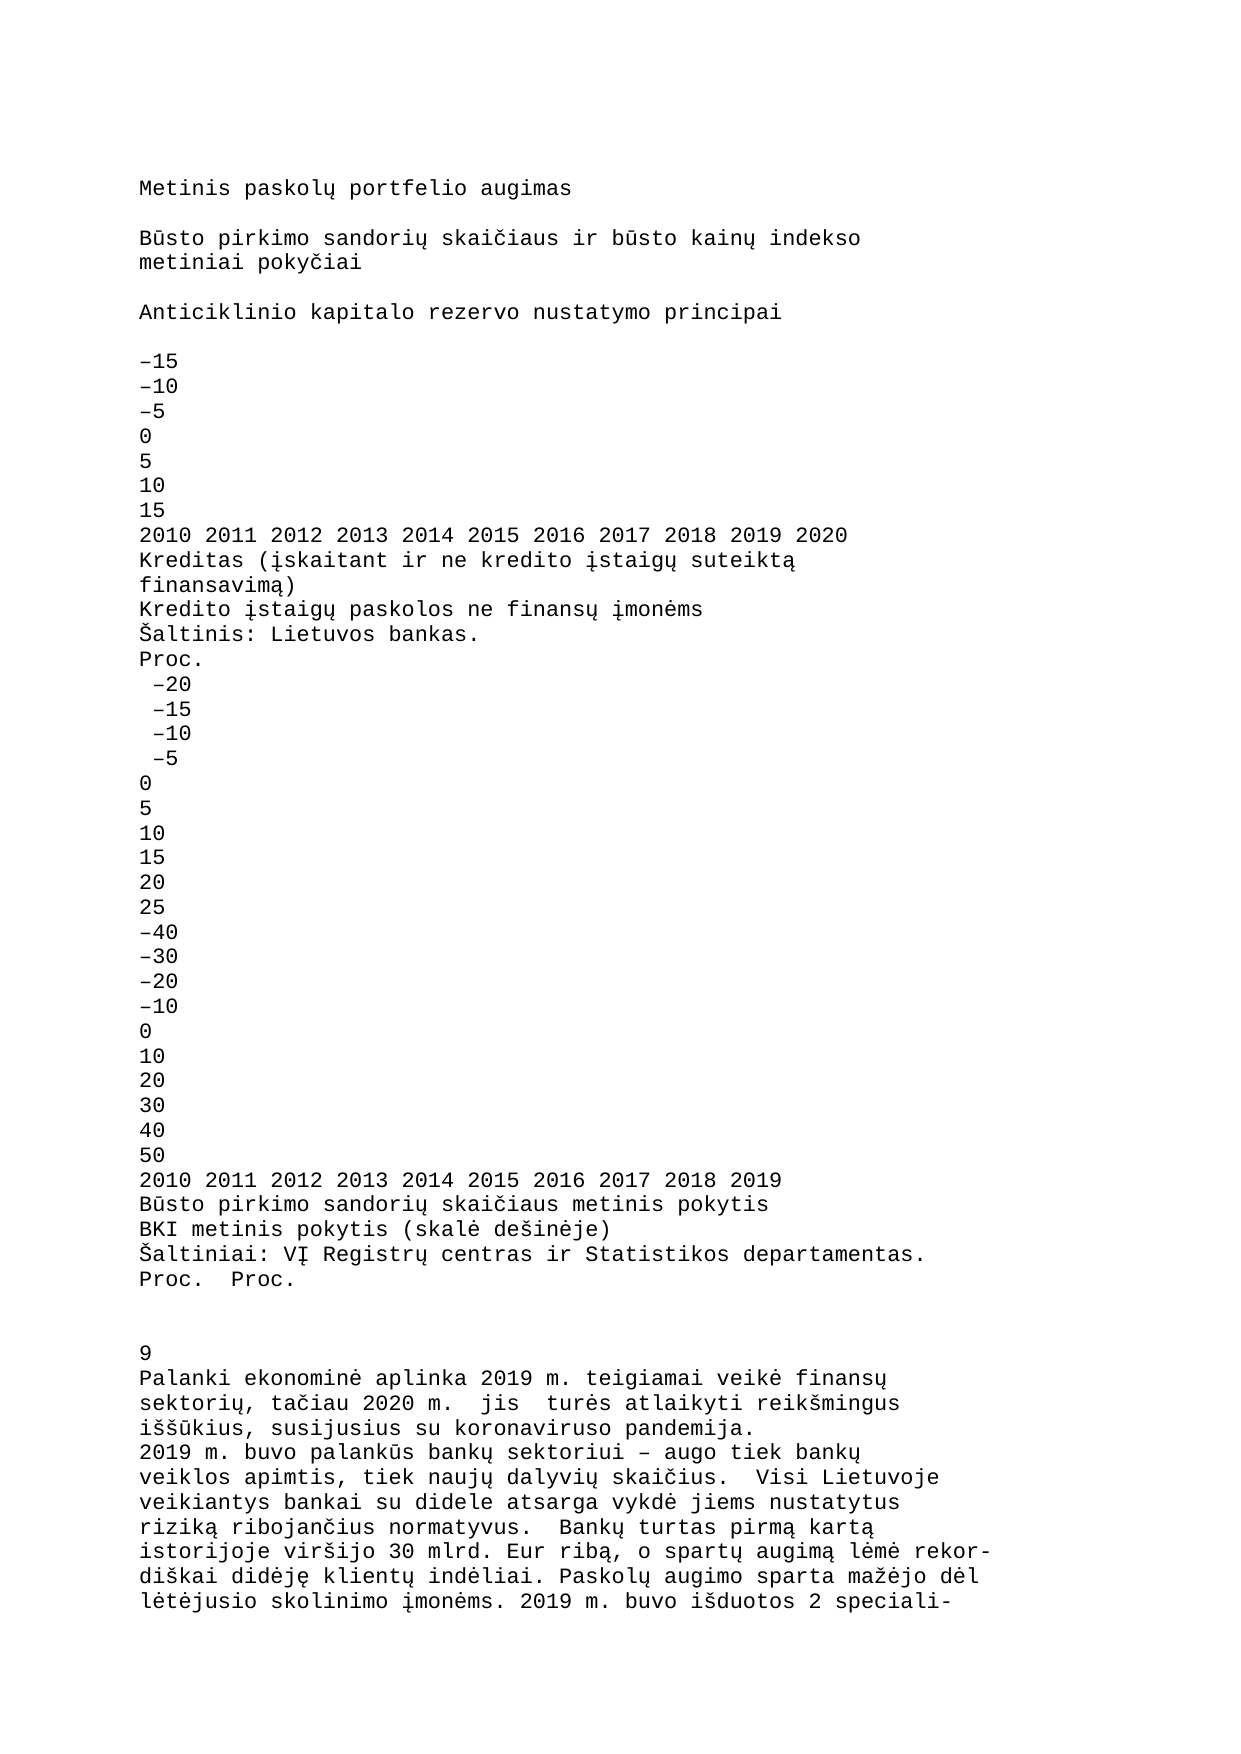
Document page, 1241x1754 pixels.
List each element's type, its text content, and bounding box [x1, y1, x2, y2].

text 50 [139, 1144, 1101, 1169]
text –10 [139, 723, 1101, 747]
text 5 [139, 797, 1101, 822]
text finansavimą) [139, 574, 1101, 599]
text 5 [139, 450, 1101, 475]
text –10 [139, 995, 1101, 1020]
text BKI metinis pokytis (skalė dešinėje) [139, 1218, 1101, 1243]
text 0 [139, 772, 1101, 797]
text –20 [139, 971, 1101, 995]
text –10 [139, 376, 1101, 400]
text Būsto pirkimo sandorių skaičiaus metinis pokytis [139, 1194, 1101, 1218]
text 9 [139, 1342, 1101, 1367]
text 15 [139, 499, 1101, 524]
text 15 [139, 847, 1101, 871]
text Palanki ekonominė aplinka 2019 m. teigiamai veikė finansų [139, 1367, 1101, 1392]
text 10 [139, 475, 1101, 499]
text –5 [139, 747, 1101, 772]
text Būsto pirkimo sandorių skaičiaus ir būsto kainų indekso [139, 227, 1101, 252]
text riziką ribojančius normatyvus. Bankų turtas pirmą kartą [139, 1516, 1101, 1541]
text Kreditas (įskaitant ir ne kredito įstaigų suteiktą [139, 549, 1101, 574]
text sektorių, tačiau 2020 m. jis turės atlaikyti reikšmingus [139, 1392, 1101, 1417]
text 10 [139, 822, 1101, 847]
text metiniai pokyčiai [139, 252, 1101, 276]
text Šaltiniai: VĮ Registrų centras ir Statistikos departamentas. [139, 1243, 1101, 1268]
text 0 [139, 425, 1101, 450]
text 40 [139, 1119, 1101, 1144]
text 20 [139, 1070, 1101, 1094]
text –15 [139, 351, 1101, 376]
text veiklos apimtis, tiek naujų dalyvių skaičius. Visi Lietuvoje [139, 1466, 1101, 1491]
text –5 [139, 400, 1101, 425]
text –15 [139, 698, 1101, 723]
text Šaltinis: Lietuvos bankas. [139, 623, 1101, 648]
text –30 [139, 946, 1101, 971]
text –20 [139, 673, 1101, 698]
text Proc. Proc. [139, 1268, 1101, 1293]
text Proc. [139, 648, 1101, 673]
text 20 [139, 871, 1101, 896]
text veikiantys bankai su didele atsarga vykdė jiems nustatytus [139, 1491, 1101, 1516]
text 30 [139, 1094, 1101, 1119]
text 25 [139, 896, 1101, 921]
text iššūkius, susijusius su koronaviruso pandemija. [139, 1417, 1101, 1442]
text 0 [139, 1020, 1101, 1045]
text 2010 2011 2012 2013 2014 2015 2016 2017 2018 2019 [139, 1169, 1101, 1194]
text 2010 2011 2012 2013 2014 2015 2016 2017 2018 2019 2020 [139, 524, 1101, 549]
text –40 [139, 921, 1101, 946]
text Kredito įstaigų paskolos ne finansų įmonėms [139, 599, 1101, 623]
text diškai didėję klientų indėliai. Paskolų augimo sparta mažėjo dėl [139, 1566, 1101, 1590]
text istorijoje viršijo 30 mlrd. Eur ribą, o spartų augimą lėmė rekor- [139, 1541, 1101, 1566]
text Anticiklinio kapitalo rezervo nustatymo principai [139, 301, 1101, 326]
text 2019 m. buvo palankūs bankų sektoriui – augo tiek bankų [139, 1442, 1101, 1466]
text lėtėjusio skolinimo įmonėms. 2019 m. buvo išduotos 2 speciali- [139, 1590, 1101, 1615]
text Metinis paskolų portfelio augimas [139, 177, 1101, 202]
text 10 [139, 1045, 1101, 1070]
